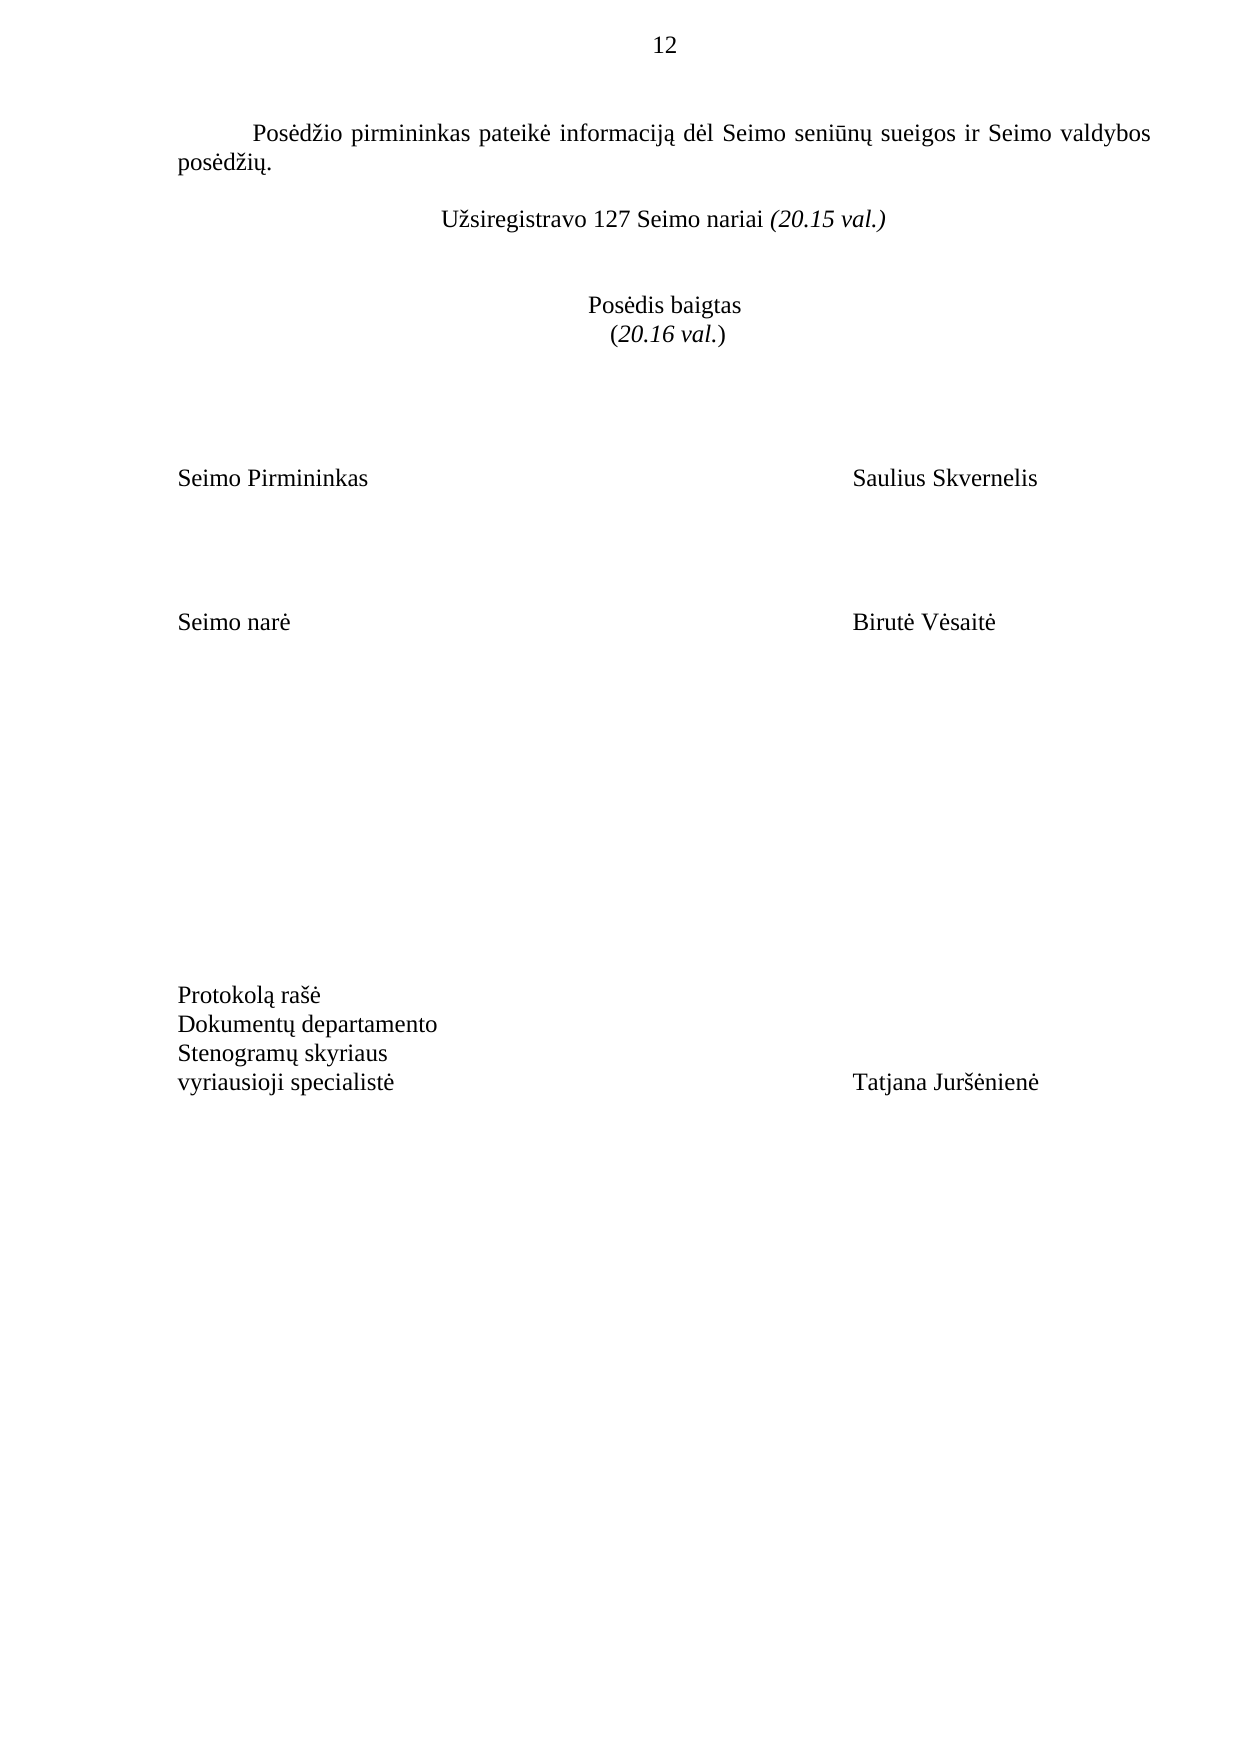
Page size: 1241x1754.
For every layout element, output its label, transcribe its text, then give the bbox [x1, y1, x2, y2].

text Posėdžio pirmininkas pateikė informaciją dėl Seimo seniūnų sueigos ir Seimo valdybos posėdžių. [177, 118, 1152, 176]
text Dokumentų departamento [177, 1009, 1152, 1038]
text Stenogramų skyriaus [177, 1038, 1152, 1067]
text (20.16 val.) [177, 319, 1152, 348]
text Užsiregistravo 127 Seimo nariai (20.15 val.) [177, 204, 1152, 233]
text Seimo narė Birutė Vėsaitė [177, 607, 1152, 636]
text vyriausioji specialistė Tatjana Juršėnienė [177, 1067, 1152, 1096]
text Protokolą rašė [177, 981, 1152, 1009]
text Seimo Pirmininkas Saulius Skvernelis [177, 463, 1152, 492]
text Posėdis baigtas [177, 291, 1152, 319]
